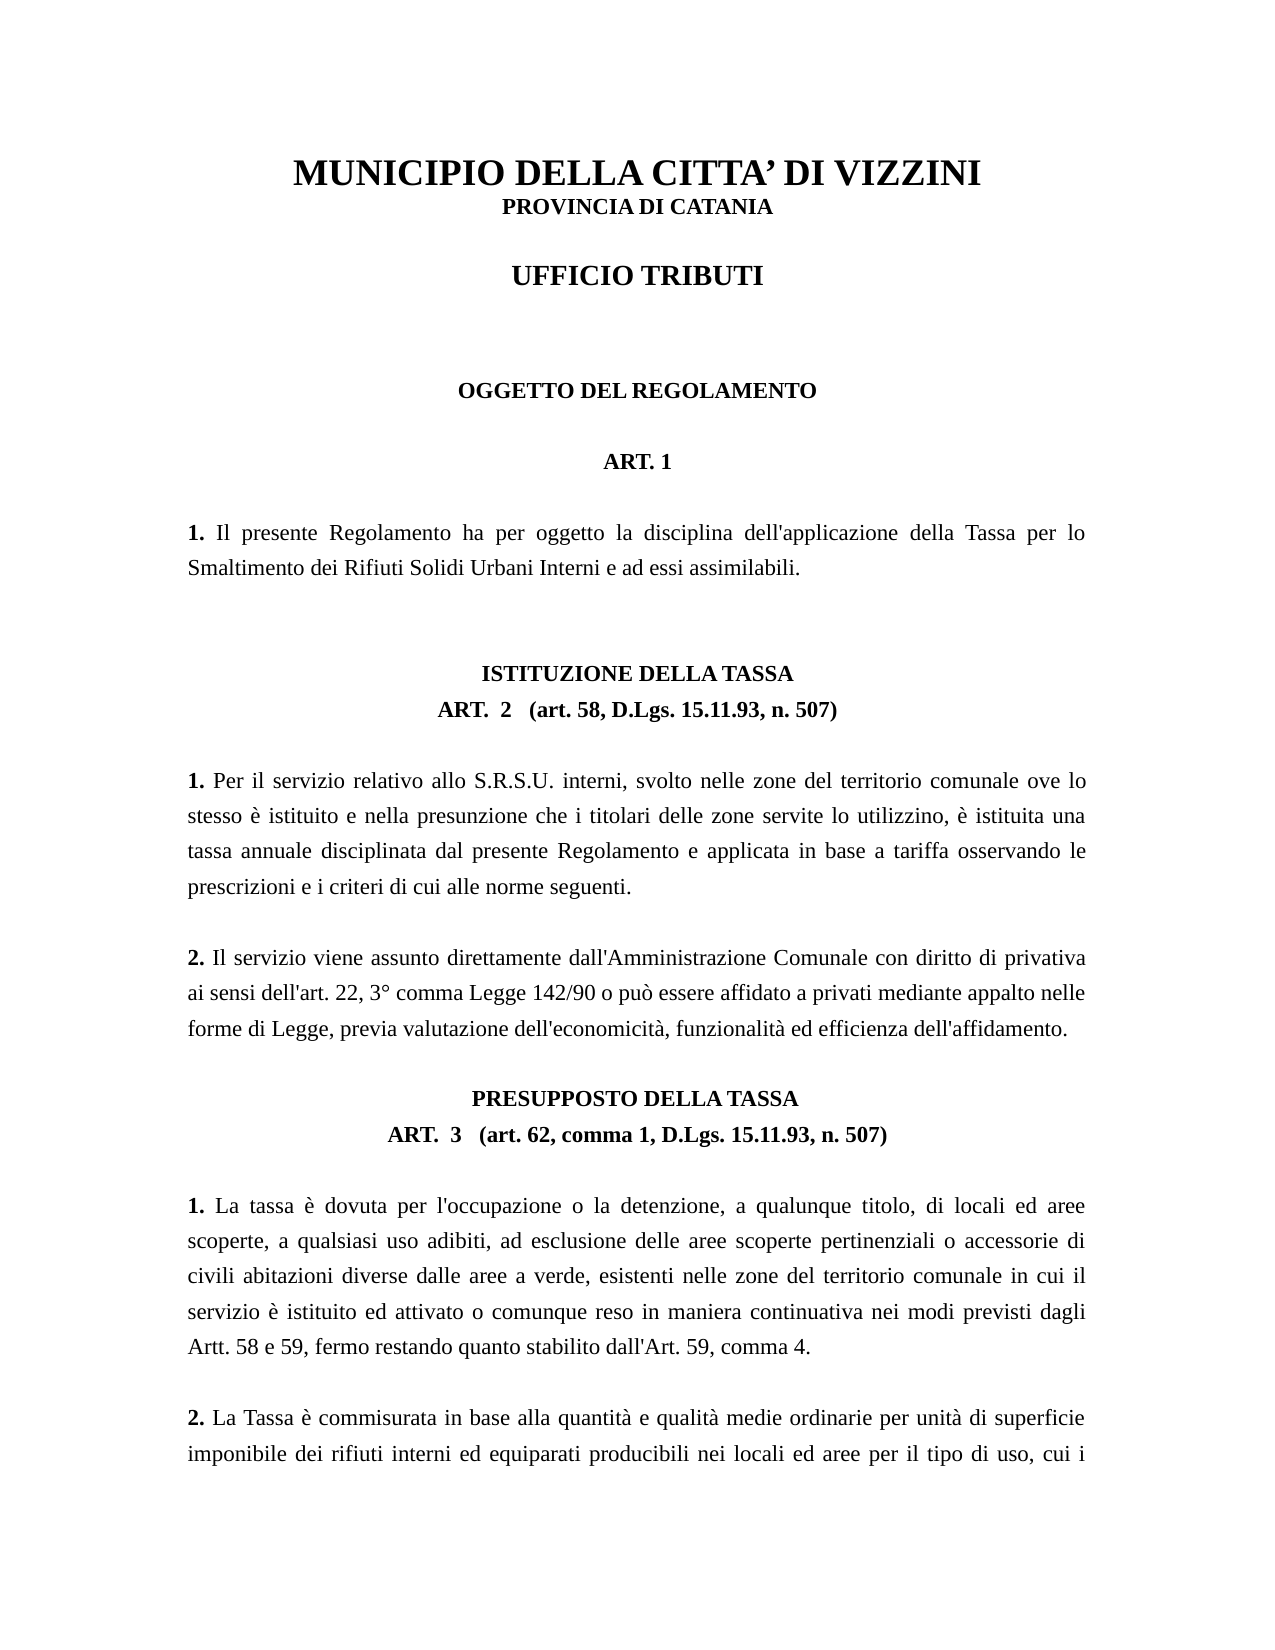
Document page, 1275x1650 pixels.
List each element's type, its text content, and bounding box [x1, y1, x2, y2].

text 1. Per il servizio relativo allo S.R.S.U. interni, svolto nelle zone del territorio comunale ove lo stesso è istituito e nella presunzione che i titolari delle zone servite lo utilizzino, è istituita una tassa annuale disciplinata dal presente Regolamento e applicata in base a tariffa osservando le prescrizioni e i criteri di cui alle norme seguenti. [187, 758, 1087, 899]
subtitle MUNICIPIO DELLA CITTA’ DI VIZZINI [187, 150, 1087, 193]
text PRESUPPOSTO DELLA TASSA [187, 1076, 1087, 1112]
text ART. 2 (art. 58, D.Lgs. 15.11.93, n. 507) [187, 687, 1087, 722]
text 2. Il servizio viene assunto direttamente dall'Amministrazione Comunale con diritto di privativa ai sensi dell'art. 22, 3° comma Legge 142/90 o può essere affidato a privati mediante appalto nelle forme di Legge, previa valutazione dell'economicità, funzionalità ed efficienza dell'affidamento. [187, 935, 1087, 1041]
subtitle OGGETTO DEL REGOLAMENTO [187, 368, 1087, 403]
subtitle UFFICIO TRIBUTI [187, 258, 1087, 291]
text ART. 1 [187, 439, 1087, 474]
text 1. Il presente Regolamento ha per oggetto la disciplina dell'applicazione della Tassa per lo Smaltimento dei Rifiuti Solidi Urbani Interni e ad essi assimilabili. [187, 510, 1087, 581]
text 1. La tassa è dovuta per l'occupazione o la detenzione, a qualunque titolo, di locali ed aree scoperte, a qualsiasi uso adibiti, ad esclusione delle aree scoperte pertinenziali o accessorie di civili abitazioni diverse dalle aree a verde, esistenti nelle zone del territorio comunale in cui il servizio è istituito ed attivato o comunque reso in maniera continuativa nei modi previsti dagli Artt. 58 e 59, fermo restando quanto stabilito dall'Art. 59, comma 4. [187, 1183, 1087, 1360]
text ART. 3 (art. 62, comma 1, D.Lgs. 15.11.93, n. 507) [187, 1112, 1087, 1147]
subtitle PROVINCIA DI CATANIA [187, 193, 1087, 219]
text ISTITUZIONE DELLA TASSA [187, 651, 1087, 687]
text 2. La Tassa è commisurata in base alla quantità e qualità medie ordinarie per unità di superficie imponibile dei rifiuti interni ed equiparati producibili nei locali ed aree per il tipo di uso, cui i [187, 1395, 1087, 1466]
